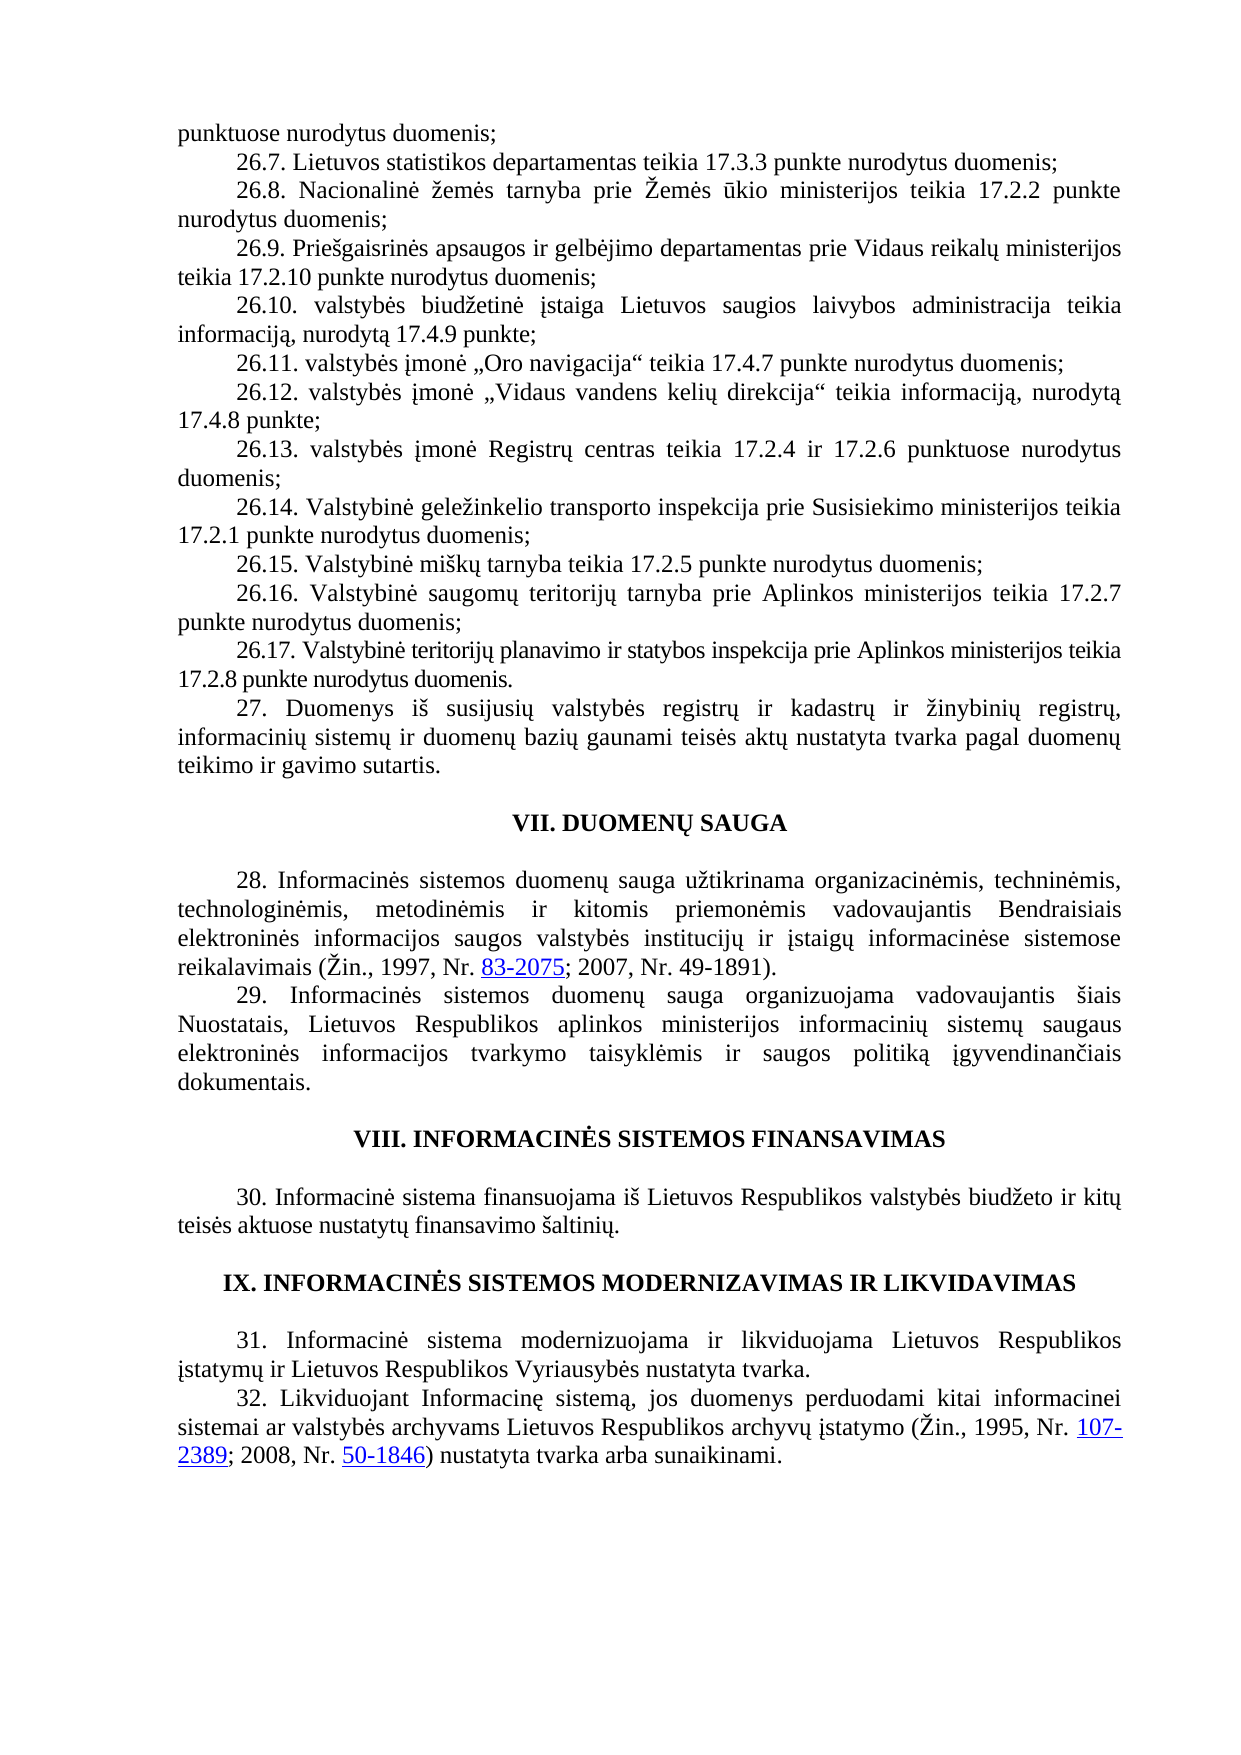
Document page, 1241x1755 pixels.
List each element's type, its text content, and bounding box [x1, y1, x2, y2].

text 31. Informacinė sistema modernizuojama ir likviduojama Lietuvos Respublikos įstatymų ir Lietuvos Respublikos Vyriausybės nustatyta tvarka. [177, 1326, 1122, 1383]
text 32. Likviduojant Informacinę sistemą, jos duomenys perduodami kitai informacinei sistemai ar valstybės archyvams Lietuvos Respublikos archyvų įstatymo (Žin., 1995, Nr. 107-2389; 2008, Nr. 50-1846) nustatyta tvarka arba sunaikinami. [177, 1383, 1122, 1469]
text 27. Duomenys iš susijusių valstybės registrų ir kadastrų ir žinybinių registrų, informacinių sistemų ir duomenų bazių gaunami teisės aktų nustatyta tvarka pagal duomenų teikimo ir gavimo sutartis. [177, 693, 1122, 779]
text IX. INFORMACINĖS SISTEMOS modernizavimas IR LIKVIDAVIMAS [177, 1268, 1122, 1297]
text punktuose nurodytus duomenis; [177, 118, 1122, 147]
text 30. Informacinė sistema finansuojama iš Lietuvos Respublikos valstybės biudžeto ir kitų teisės aktuose nustatytų finansavimo šaltinių. [177, 1182, 1122, 1239]
text 26.13. valstybės įmonė Registrų centras teikia 17.2.4 ir 17.2.6 punktuose nurodytus duomenis; [177, 434, 1122, 492]
text 26.7. Lietuvos statistikos departamentas teikia 17.3.3 punkte nurodytus duomenis; [177, 147, 1122, 176]
text 26.9. Priešgaisrinės apsaugos ir gelbėjimo departamentas prie Vidaus reikalų ministerijos teikia 17.2.10 punkte nurodytus duomenis; [177, 233, 1122, 291]
text VIII. Informacinės sistemos finansavimas [177, 1124, 1122, 1153]
text 26.17. Valstybinė teritorijų planavimo ir statybos inspekcija prie Aplinkos ministerijos teikia 17.2.8 punkte nurodytus duomenis. [177, 636, 1122, 693]
text VII. Duomenų sauga [177, 808, 1122, 837]
text 26.15. Valstybinė miškų tarnyba teikia 17.2.5 punkte nurodytus duomenis; [177, 549, 1122, 578]
text 26.16. Valstybinė saugomų teritorijų tarnyba prie Aplinkos ministerijos teikia 17.2.7 punkte nurodytus duomenis; [177, 578, 1122, 636]
text 29. Informacinės sistemos duomenų sauga organizuojama vadovaujantis šiais Nuostatais, Lietuvos Respublikos aplinkos ministerijos informacinių sistemų saugaus elektroninės informacijos tvarkymo taisyklėmis ir saugos politiką įgyvendinančiais dokumentais. [177, 981, 1122, 1096]
text 26.14. Valstybinė geležinkelio transporto inspekcija prie Susisiekimo ministerijos teikia 17.2.1 punkte nurodytus duomenis; [177, 492, 1122, 549]
text 26.10. valstybės biudžetinė įstaiga Lietuvos saugios laivybos administracija teikia informaciją, nurodytą 17.4.9 punkte; [177, 291, 1122, 348]
text 26.11. valstybės įmonė „Oro navigacija“ teikia 17.4.7 punkte nurodytus duomenis; [177, 348, 1122, 377]
text 26.8. Nacionalinė žemės tarnyba prie Žemės ūkio ministerijos teikia 17.2.2 punkte nurodytus duomenis; [177, 176, 1122, 233]
text 26.12. valstybės įmonė „Vidaus vandens kelių direkcija“ teikia informaciją, nurodytą 17.4.8 punkte; [177, 377, 1122, 434]
text 28. Informacinės sistemos duomenų sauga užtikrinama organizacinėmis, techninėmis, technologinėmis, metodinėmis ir kitomis priemonėmis vadovaujantis Bendraisiais elektroninės informacijos saugos valstybės institucijų ir įstaigų informacinėse sistemose reikalavimais (Žin., 1997, Nr. 83-2075; 2007, Nr. 49-1891). [177, 866, 1122, 981]
